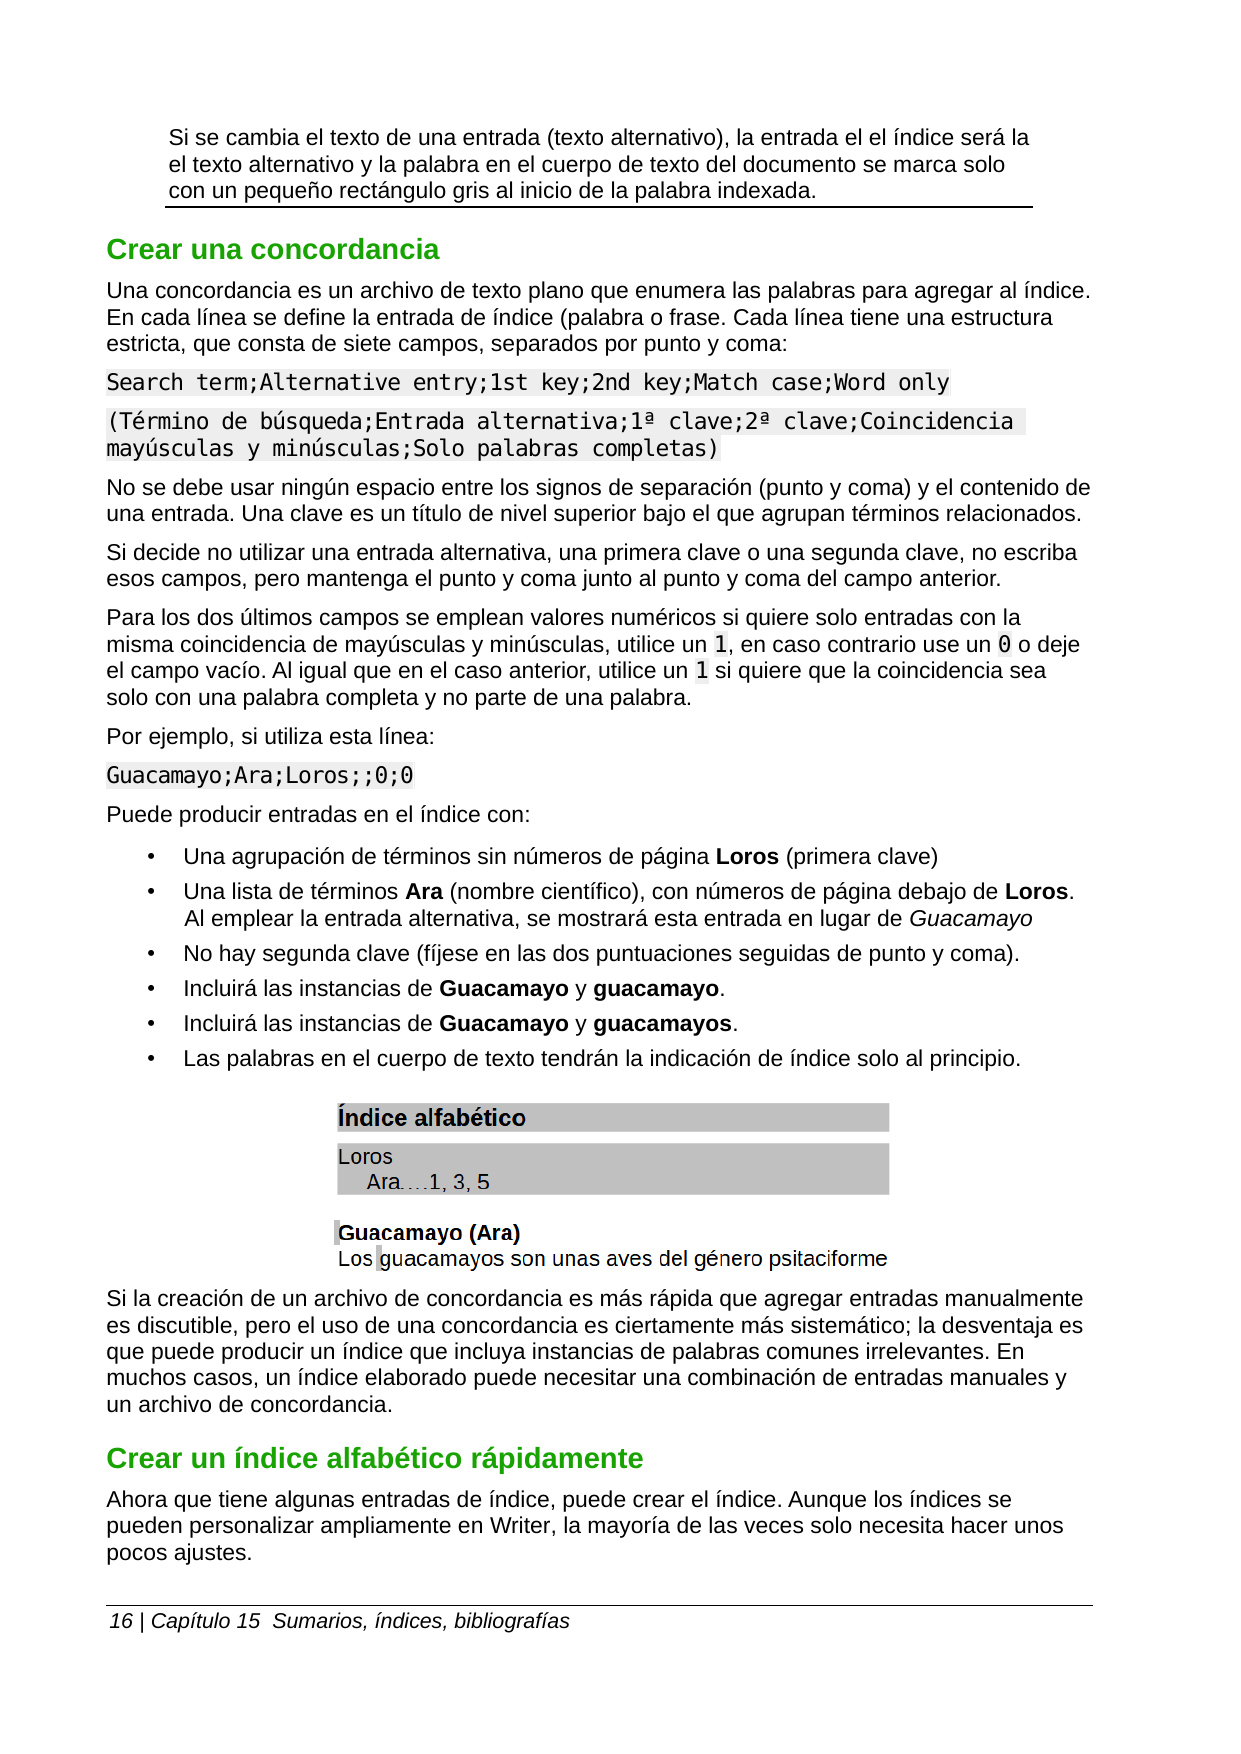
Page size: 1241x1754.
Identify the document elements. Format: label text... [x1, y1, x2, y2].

text Ahora que tiene algunas entradas de índice, puede crear el índice. Aunque los índices se pueden personalizar ampliamente en Writer, la mayoría de las veces solo necesita hacer unos pocos ajustes. [106, 1486, 1093, 1565]
list Incluirá las instancias de Guacamayo y guacamayos. [144, 1007, 1093, 1037]
text No se debe usar ningún espacio entre los signos de separación (punto y coma) y el contenido de una entrada. Una clave es un título de nivel superior bajo el que agrupan términos relacionados. [106, 474, 1093, 527]
text (Término de búsqueda;Entrada alternativa;1ª clave;2ª clave;Coincidencia mayúsculas y minúsculas;Solo palabras completas) [721, 408, 1093, 461]
list Incluirá las instancias de Guacamayo y guacamayo. [144, 972, 1093, 1001]
text Una concordancia es un archivo de texto plano que enumera las palabras para agregar al índice. En cada línea se define la entrada de índice (palabra o frase. Cada línea tiene una estructura estricta, que consta de siete campos, separados por punto y coma: [106, 277, 1093, 356]
list Una agrupación de términos sin números de página Loros (primera clave) [144, 840, 1093, 869]
picture [309, 1086, 890, 1274]
list No hay segunda clave (fíjese en las dos puntuaciones seguidas de punto y coma). [144, 937, 1093, 966]
list Las palabras en el cuerpo de texto tendrán la indicación de índice solo al principio. [144, 1042, 1093, 1075]
text Si decide no utilizar una entrada alternativa, una primera clave o una segunda clave, no escriba esos campos, pero mantenga el punto y coma junto al punto y coma del campo anterior. [106, 539, 1093, 592]
text Si se cambia el texto de una entrada (texto alternativo), la entrada el el índice será la el texto alternativo y la palabra en el cuerpo de texto del documento se marca solo con un pequeño rectángulo gris al inicio de la palabra indexada. [165, 121, 1033, 206]
text Si la creación de un archivo de concordancia es más rápida que agregar entradas manualmente es discutible, pero el uso de una concordancia es ciertamente más sistemático; la desventaja es que puede producir un índice que incluya instancias de palabras comunes irrelevantes. En muchos casos, un índice elaborado puede necesitar una combinación de entradas manuales y un archivo de concordancia. [106, 1285, 1093, 1417]
text Guacamayo;Ara;Loros;;0;0 [415, 762, 1093, 789]
subtitle Crear una concordancia [106, 232, 1093, 266]
text Search term;Alternative entry;1st key;2nd key;Match case;Word only [951, 369, 1093, 396]
text Para los dos últimos campos se emplean valores numéricos si quiere solo entradas con la misma coincidencia de mayúsculas y minúsculas, utilice un 1, en caso contrario use un 0 o deje el campo vacío. Al igual que en el caso anterior, utilice un 1 si quiere que la coincidencia sea solo con una palabra completa y no parte de una palabra. [106, 604, 1093, 711]
text Por ejemplo, si utiliza esta línea: [106, 723, 1093, 749]
text Puede producir entradas en el índice con: [106, 801, 1093, 828]
list Una lista de términos Ara (nombre científico), con números de página debajo de Loros. Al emplear la entrada alternativa, se mostrará esta entrada en lugar de Guacamayo [144, 875, 1093, 931]
subtitle Crear un índice alfabético rápidamente [106, 1441, 1093, 1474]
